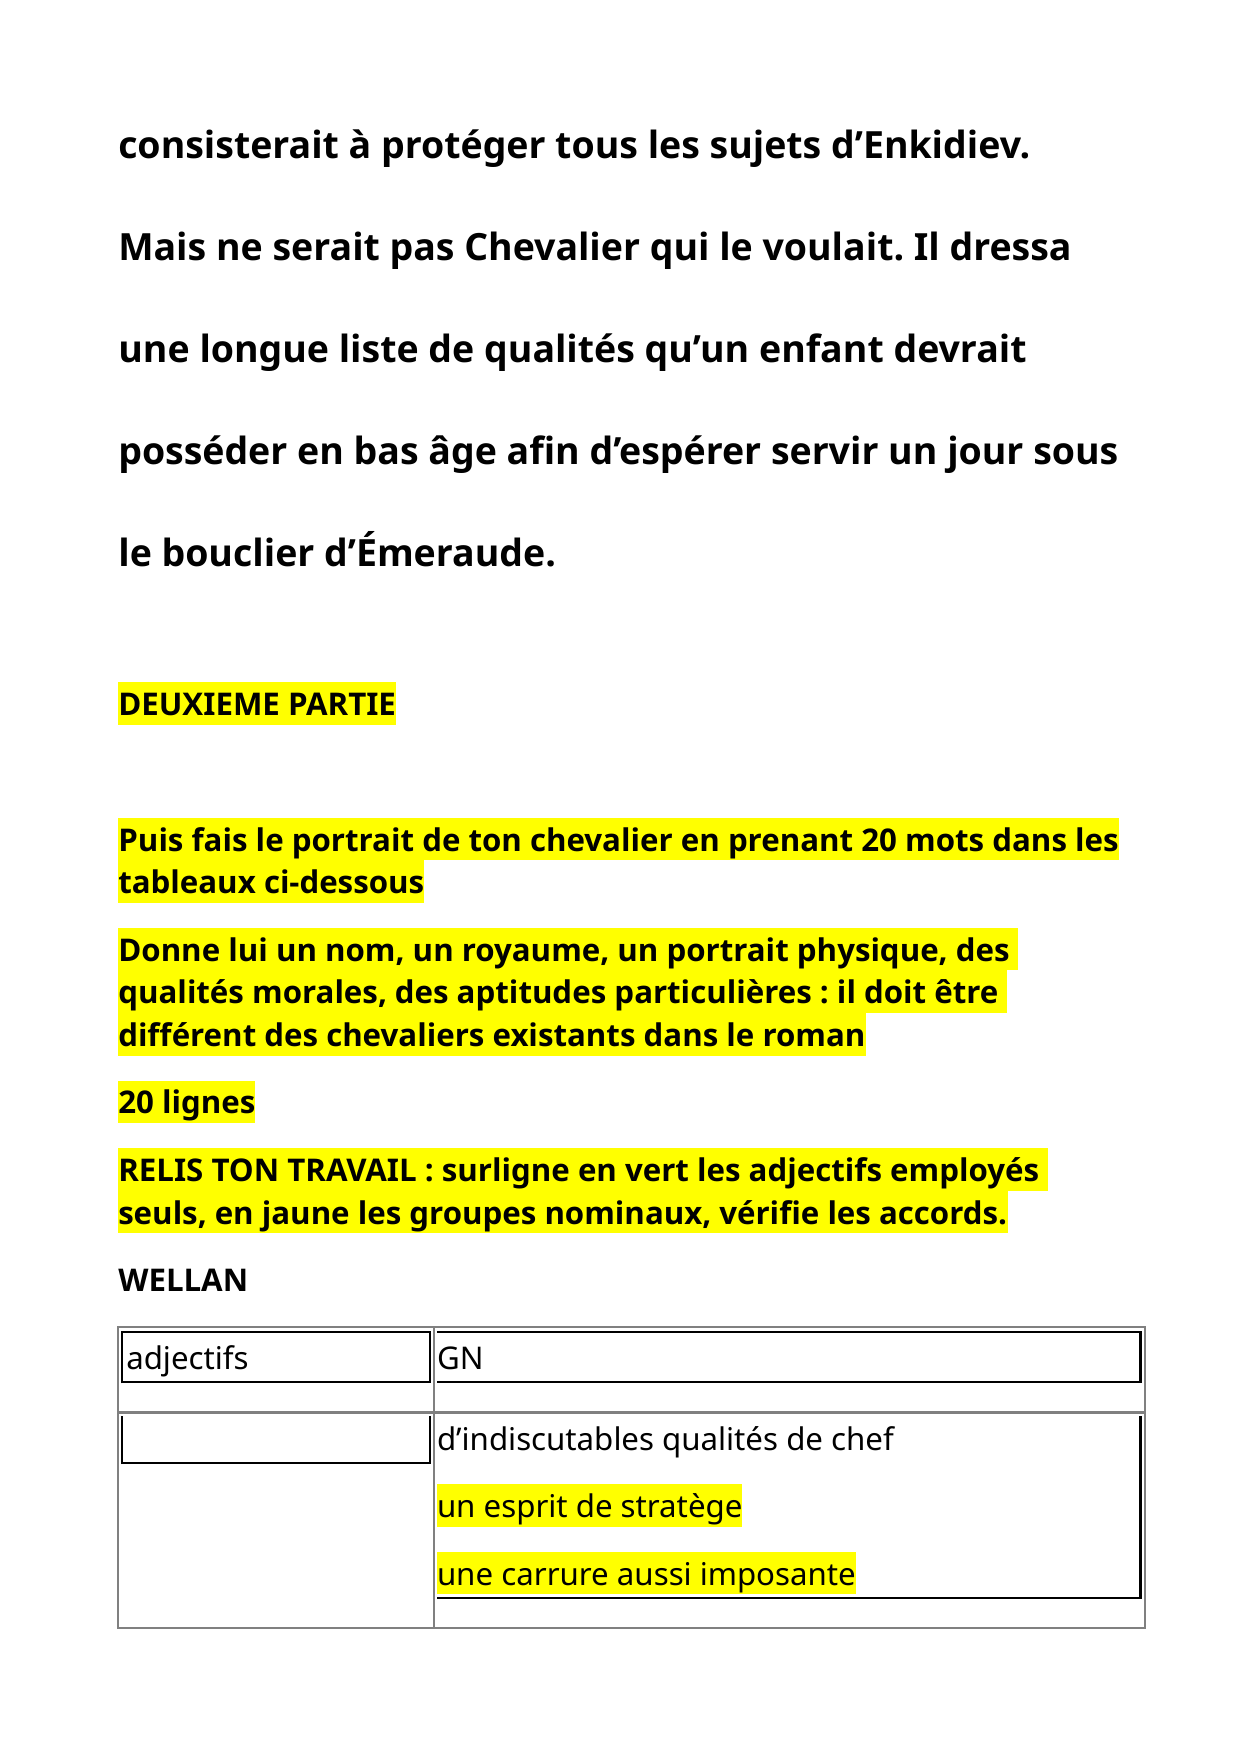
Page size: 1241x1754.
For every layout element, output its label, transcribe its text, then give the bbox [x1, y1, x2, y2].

text DEUXIEME PARTIE [118, 682, 1122, 725]
table_cell d’indiscutables qualités de chef un esprit de stratège une carrure aussi imposante [435, 1414, 1144, 1627]
text WELLAN [118, 1258, 1122, 1301]
table_header adjectifs [119, 1328, 433, 1411]
text Puis fais le portrait de ton chevalier en prenant 20 mots dans les tableaux ci-dessous [118, 817, 1122, 903]
table_cell [119, 1414, 433, 1627]
text RELIS TON TRAVAIL : surligne en vert les adjectifs employés seuls, en jaune les groupes nominaux, vérifie les accords. [118, 1148, 1122, 1233]
text consisterait à protéger tous les sujets d’Enkidiev. Mais ne serait pas Chevalier qui le voulait. Il dressa une longue liste de qualités qu’un enfant devrait posséder en bas âge afin d’espérer servir un jour sous le bouclier d’Émeraude. [118, 118, 1122, 577]
text 20 lignes [118, 1081, 1122, 1123]
text Donne lui un nom, un royaume, un portrait physique, des qualités morales, des aptitudes particulières : il doit être différent des chevaliers existants dans le roman [118, 928, 1122, 1056]
table_header GN [435, 1328, 1144, 1411]
